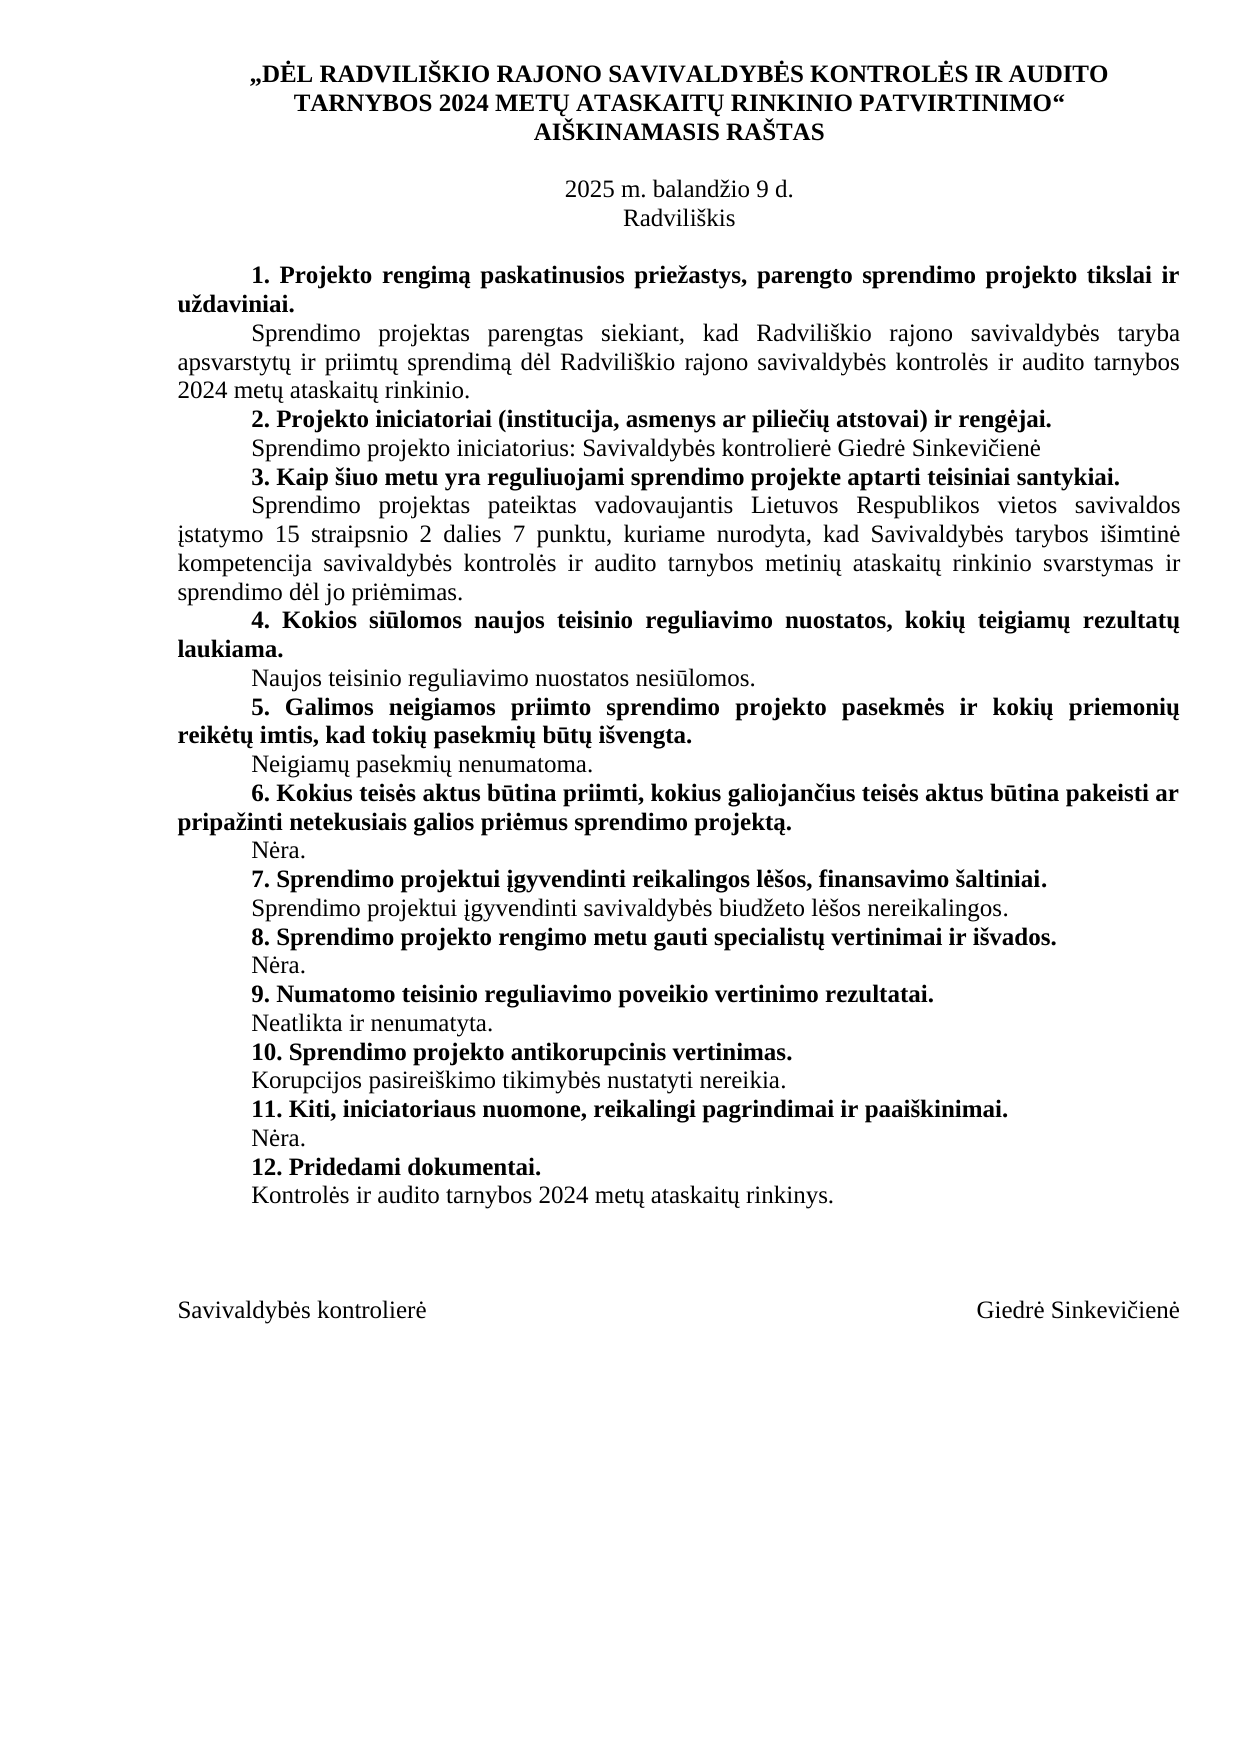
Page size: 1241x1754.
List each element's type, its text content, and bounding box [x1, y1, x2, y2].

text Sprendimo projektas parengtas siekiant, kad Radviliškio rajono savivaldybės taryba apsvarstytų ir priimtų sprendimą dėl Radviliškio rajono savivaldybės kontrolės ir audito tarnybos 2024 metų ataskaitų rinkinio. [177, 318, 1181, 404]
text AIŠKINAMASIS RAŠTAS [177, 117, 1181, 145]
text Korupcijos pasireiškimo tikimybės nustatyti nereikia. [177, 1065, 1181, 1094]
text Kontrolės ir audito tarnybos 2024 metų ataskaitų rinkinys. [177, 1180, 1181, 1209]
text Sprendimo projektui įgyvendinti savivaldybės biudžeto lėšos nereikalingos. [177, 893, 1181, 922]
text 6. Kokius teisės aktus būtina priimti, kokius galiojančius teisės aktus būtina pakeisti ar pripažinti netekusiais galios priėmus sprendimo projektą. [177, 778, 1181, 835]
text Nėra. [177, 950, 1181, 979]
text Naujos teisinio reguliavimo nuostatos nesiūlomos. [177, 663, 1181, 692]
text 2. Projekto iniciatoriai (institucija, asmenys ar piliečių atstovai) ir rengėjai. [177, 404, 1181, 433]
text 7. Sprendimo projektui įgyvendinti reikalingos lėšos, finansavimo šaltiniai. [177, 864, 1181, 893]
text Sprendimo projektas pateiktas vadovaujantis Lietuvos Respublikos vietos savivaldos įstatymo 15 straipsnio 2 dalies 7 punktu, kuriame nurodyta, kad Savivaldybės tarybos išimtinė kompetencija savivaldybės kontrolės ir audito tarnybos metinių ataskaitų rinkinio svarstymas ir sprendimo dėl jo priėmimas. [177, 490, 1181, 605]
text 9. Numatomo teisinio reguliavimo poveikio vertinimo rezultatai. [177, 979, 1181, 1008]
text 2025 m. balandžio 9 d. [177, 174, 1181, 203]
text 4. Kokios siūlomos naujos teisinio reguliavimo nuostatos, kokių teigiamų rezultatų laukiama. [177, 605, 1181, 663]
text Nėra. [177, 1123, 1181, 1152]
text 10. Sprendimo projekto antikorupcinis vertinimas. [177, 1037, 1181, 1065]
text 8. Sprendimo projekto rengimo metu gauti specialistų vertinimai ir išvados. [177, 922, 1181, 950]
text Radviliškis [177, 203, 1181, 232]
text Neigiamų pasekmių nenumatoma. [177, 749, 1181, 778]
text 5. Galimos neigiamos priimto sprendimo projekto pasekmės ir kokių priemonių reikėtų imtis, kad tokių pasekmių būtų išvengta. [177, 692, 1181, 749]
text „DĖL RADVILIŠKIO RAJONO SAVIVALDYBĖS KONTROLĖS IR AUDITO TARNYBOS 2024 METŲ ATASKAITŲ RINKINIO PATVIRTINIMO“ [177, 59, 1181, 117]
text Neatlikta ir nenumatyta. [177, 1008, 1181, 1037]
text 11. Kiti, iniciatoriaus nuomone, reikalingi pagrindimai ir paaiškinimai. [177, 1094, 1181, 1123]
text Nėra. [177, 835, 1181, 864]
text 1. Projekto rengimą paskatinusios priežastys, parengto sprendimo projekto tikslai ir uždaviniai. [177, 260, 1181, 318]
text Sprendimo projekto iniciatorius: Savivaldybės kontrolierė Giedrė Sinkevičienė [177, 433, 1181, 462]
text 3. Kaip šiuo metu yra reguliuojami sprendimo projekte aptarti teisiniai santykiai. [177, 462, 1181, 490]
text 12. Pridedami dokumentai. [177, 1152, 1181, 1180]
text Savivaldybės kontrolierė Giedrė Sinkevičienė [177, 1295, 1181, 1324]
